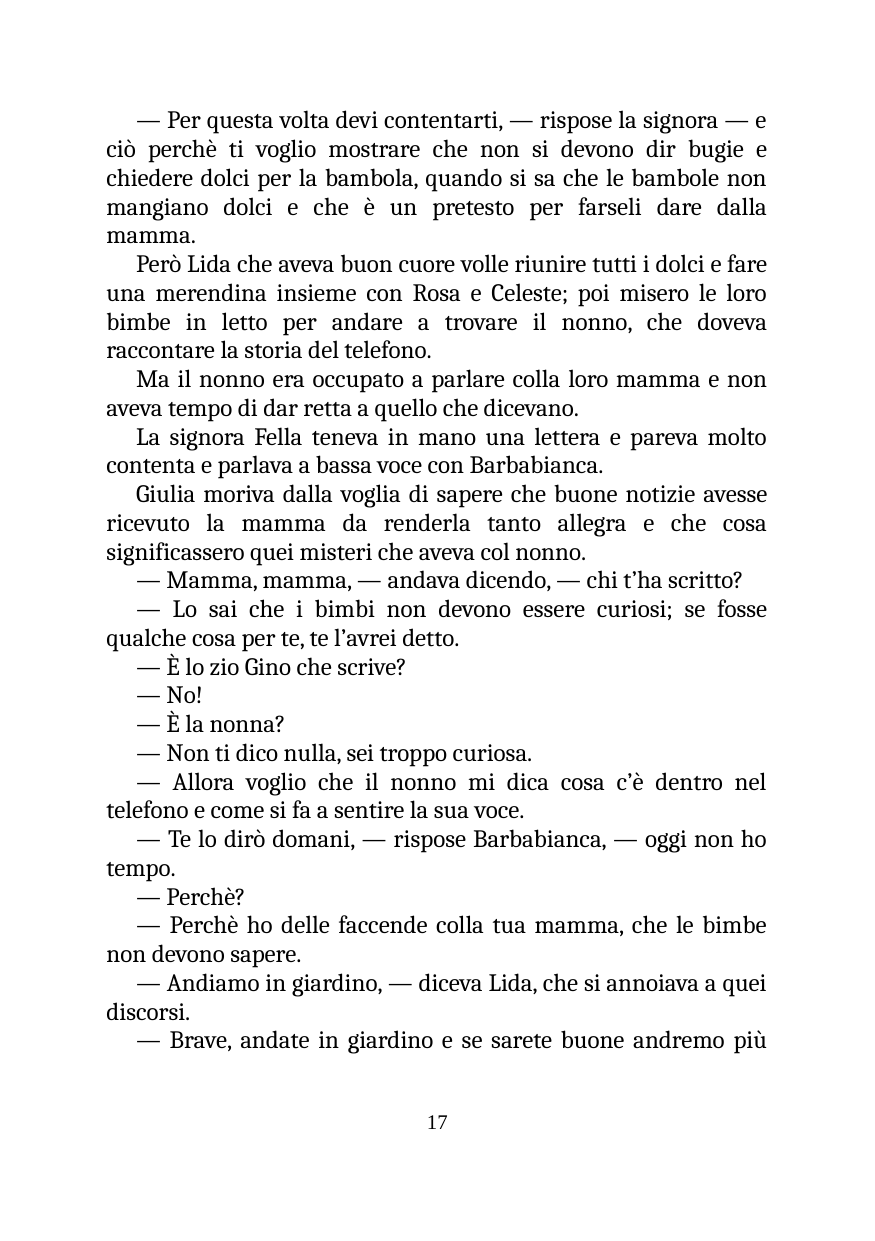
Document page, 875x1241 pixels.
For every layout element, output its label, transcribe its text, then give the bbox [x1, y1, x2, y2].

text — Per questa volta devi contentarti, — rispose la signora — e ciò perchè ti voglio mostrare che non si devono dir bugie e chiedere dolci per la bambola, quando si sa che le bambole non mangiano dolci e che è un pretesto per farseli dare dalla mamma. [106, 106, 768, 250]
text — È la nonna? [106, 710, 768, 739]
text — No! [106, 681, 768, 710]
text — Perchè ho delle faccende colla tua mamma, che le bimbe non devono sapere. [106, 911, 768, 969]
text — Non ti dico nulla, sei troppo curiosa. [106, 739, 768, 767]
text Giulia moriva dalla voglia di sapere che buone notizie avesse ricevuto la mamma da renderla tanto allegra e che cosa significassero quei misteri che aveva col nonno. [106, 480, 768, 566]
text — Brave, andate in giardino e se sarete buone andremo più [106, 1026, 768, 1055]
text — È lo zio Gino che scrive? [106, 652, 768, 681]
text La signora Fella teneva in mano una lettera e pareva molto contenta e parlava a bassa voce con Barbabianca. [106, 422, 768, 480]
text — Mamma, mamma, — andava dicendo, — chi t’ha scritto? [106, 566, 768, 595]
text Ma il nonno era occupato a parlare colla loro mamma e non aveva tempo di dar retta a quello che dicevano. [106, 365, 768, 422]
text Però Lida che aveva buon cuore volle riunire tutti i dolci e fare una merendina insieme con Rosa e Celeste; poi misero le loro bimbe in letto per andare a trovare il nonno, che doveva raccontare la storia del telefono. [106, 250, 768, 365]
text — Andiamo in giardino, — diceva Lida, che si annoiava a quei discorsi. [106, 969, 768, 1026]
text — Te lo dirò domani, — rispose Barbabianca, — oggi non ho tempo. [106, 825, 768, 882]
text — Perchè? [106, 882, 768, 911]
text — Allora voglio che il nonno mi dica cosa c’è dentro nel telefono e come si fa a sentire la sua voce. [106, 767, 768, 825]
text — Lo sai che i bimbi non devono essere curiosi; se fosse qualche cosa per te, te l’avrei detto. [106, 595, 768, 652]
